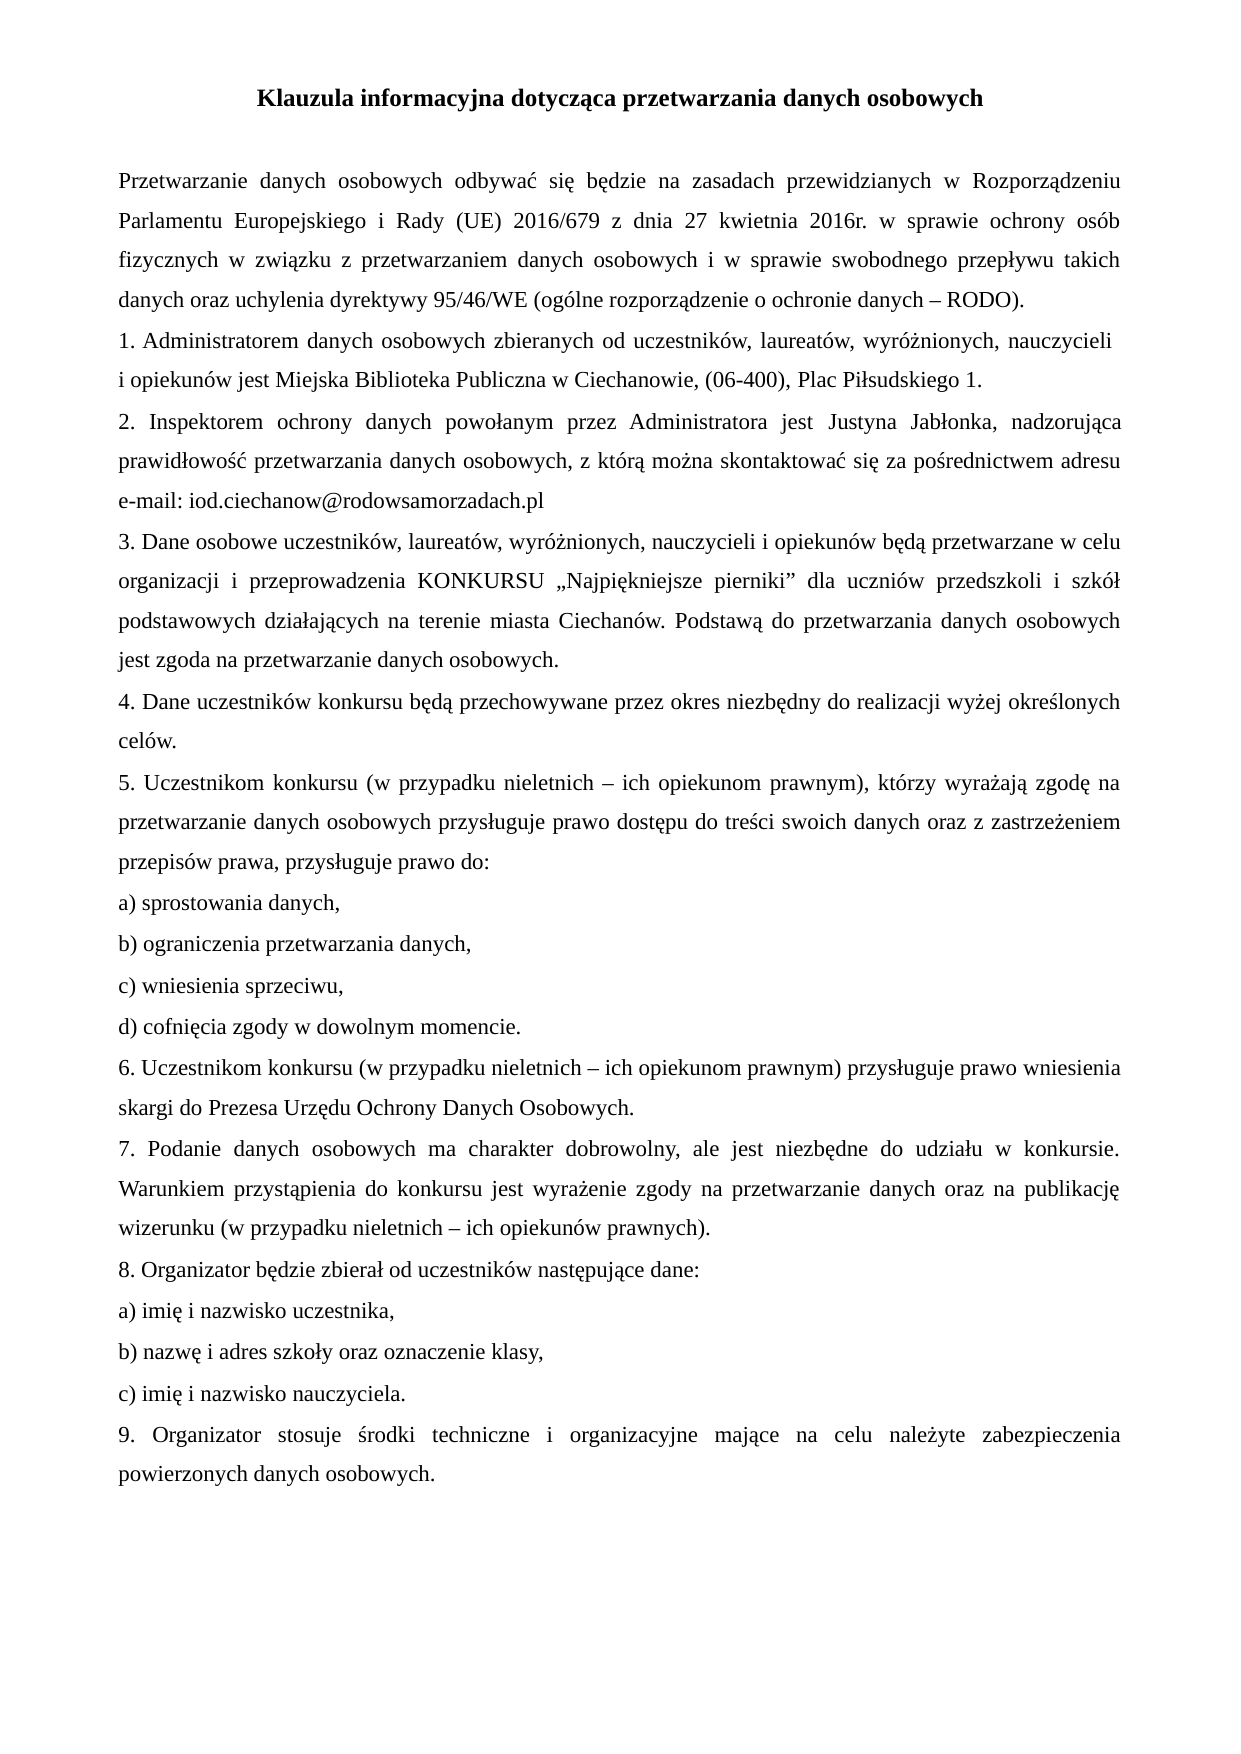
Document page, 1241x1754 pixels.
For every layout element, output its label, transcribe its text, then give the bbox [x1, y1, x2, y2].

text a) imię i nazwisko uczestnika, [118, 1297, 1122, 1323]
text a) sprostowania danych, [118, 889, 1122, 915]
text 5. Uczestnikom konkursu (w przypadku nieletnich – ich opiekunom prawnym), którzy wyrażają zgodę na przetwarzanie danych osobowych przysługuje prawo dostępu do treści swoich danych oraz z zastrzeżeniem przepisów prawa, przysługuje prawo do: [118, 769, 1122, 874]
text 4. Dane uczestników konkursu będą przechowywane przez okres niezbędny do realizacji wyżej określonych celów. [118, 688, 1122, 754]
text 6. Uczestnikom konkursu (w przypadku nieletnich – ich opiekunom prawnym) przysługuje prawo wniesienia skargi do Prezesa Urzędu Ochrony Danych Osobowych. [118, 1054, 1122, 1120]
text 3. Dane osobowe uczestników, laureatów, wyróżnionych, nauczycieli i opiekunów będą przetwarzane w celu organizacji i przeprowadzenia KONKURSU „Najpiękniejsze pierniki” dla uczniów przedszkoli i szkół podstawowych działających na terenie miasta Ciechanów. Podstawą do przetwarzania danych osobowych jest zgoda na przetwarzanie danych osobowych. [118, 528, 1122, 673]
text b) ograniczenia przetwarzania danych, [118, 930, 1122, 957]
text 2. Inspektorem ochrony danych powołanym przez Administratora jest Justyna Jabłonka, nadzorująca prawidłowość przetwarzania danych osobowych, z którą można skontaktować się za pośrednictwem adresu e-mail: iod.ciechanow@rodowsamorzadach.pl [118, 408, 1122, 513]
text Klauzula informacyjna dotycząca przetwarzania danych osobowych [118, 83, 1122, 111]
text 9. Organizator stosuje środki techniczne i organizacyjne mające na celu należyte zabezpieczenia powierzonych danych osobowych. [118, 1421, 1122, 1487]
text Przetwarzanie danych osobowych odbywać się będzie na zasadach przewidzianych w Rozporządzeniu Parlamentu Europejskiego i Rady (UE) 2016/679 z dnia 27 kwietnia 2016r. w sprawie ochrony osób fizycznych w związku z przetwarzaniem danych osobowych i w sprawie swobodnego przepływu takich danych oraz uchylenia dyrektywy 95/46/WE (ogólne rozporządzenie o ochronie danych – RODO). [118, 128, 1122, 312]
text 1. Administratorem danych osobowych zbieranych od uczestników, laureatów, wyróżnionych, nauczycieli i opiekunów jest Miejska Biblioteka Publiczna w Ciechanowie, (06-400), Plac Piłsudskiego 1. [118, 327, 1122, 393]
text 7. Podanie danych osobowych ma charakter dobrowolny, ale jest niezbędne do udziału w konkursie. Warunkiem przystąpienia do konkursu jest wyrażenie zgody na przetwarzanie danych oraz na publikację wizerunku (w przypadku nieletnich – ich opiekunów prawnych). [118, 1135, 1122, 1241]
text d) cofnięcia zgody w dowolnym momencie. [118, 1013, 1122, 1039]
text b) nazwę i adres szkoły oraz oznaczenie klasy, [118, 1338, 1122, 1365]
text c) wniesienia sprzeciwu, [118, 972, 1122, 998]
text 8. Organizator będzie zbierał od uczestników następujące dane: [118, 1256, 1122, 1282]
text c) imię i nazwisko nauczyciela. [118, 1380, 1122, 1406]
